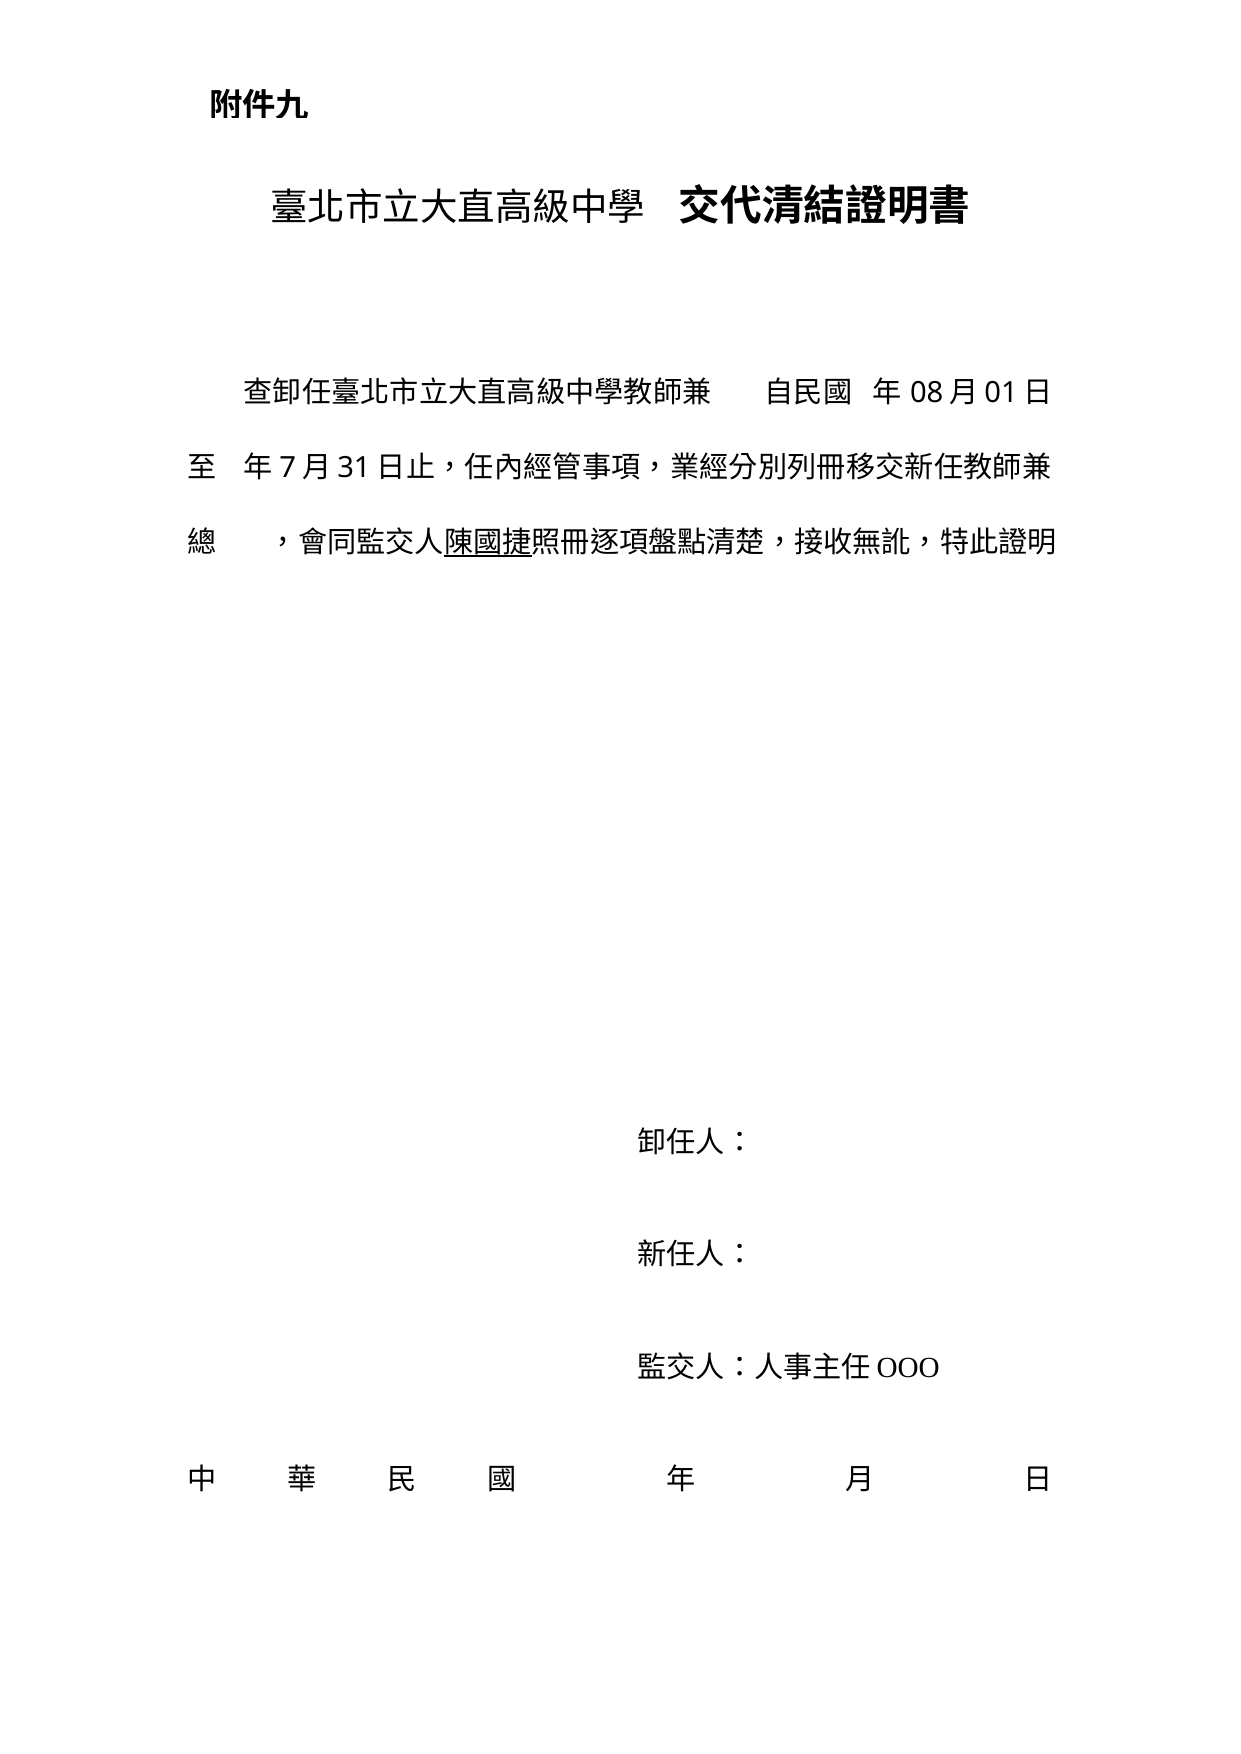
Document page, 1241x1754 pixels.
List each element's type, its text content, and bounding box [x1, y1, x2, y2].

text 卸任人： [187, 1102, 1053, 1177]
text 查卸任臺北市立大直高級中學教師兼 自民國 年08月01日至 年7月31日止，任內經管事項，業經分別列冊移交新任教師兼總 ，會同監交人陳國捷照冊逐項盤點清楚，接收無訛，特此證明。 [187, 352, 1053, 577]
text 中華民國 年 月 日 [187, 1439, 1053, 1514]
text 臺北市立大直高級中學 交代清結證明書 [187, 164, 1053, 239]
text 新任人： [187, 1214, 1053, 1289]
text 監交人：人事主任OOO [187, 1327, 1053, 1402]
text 附件九 [209, 78, 329, 118]
